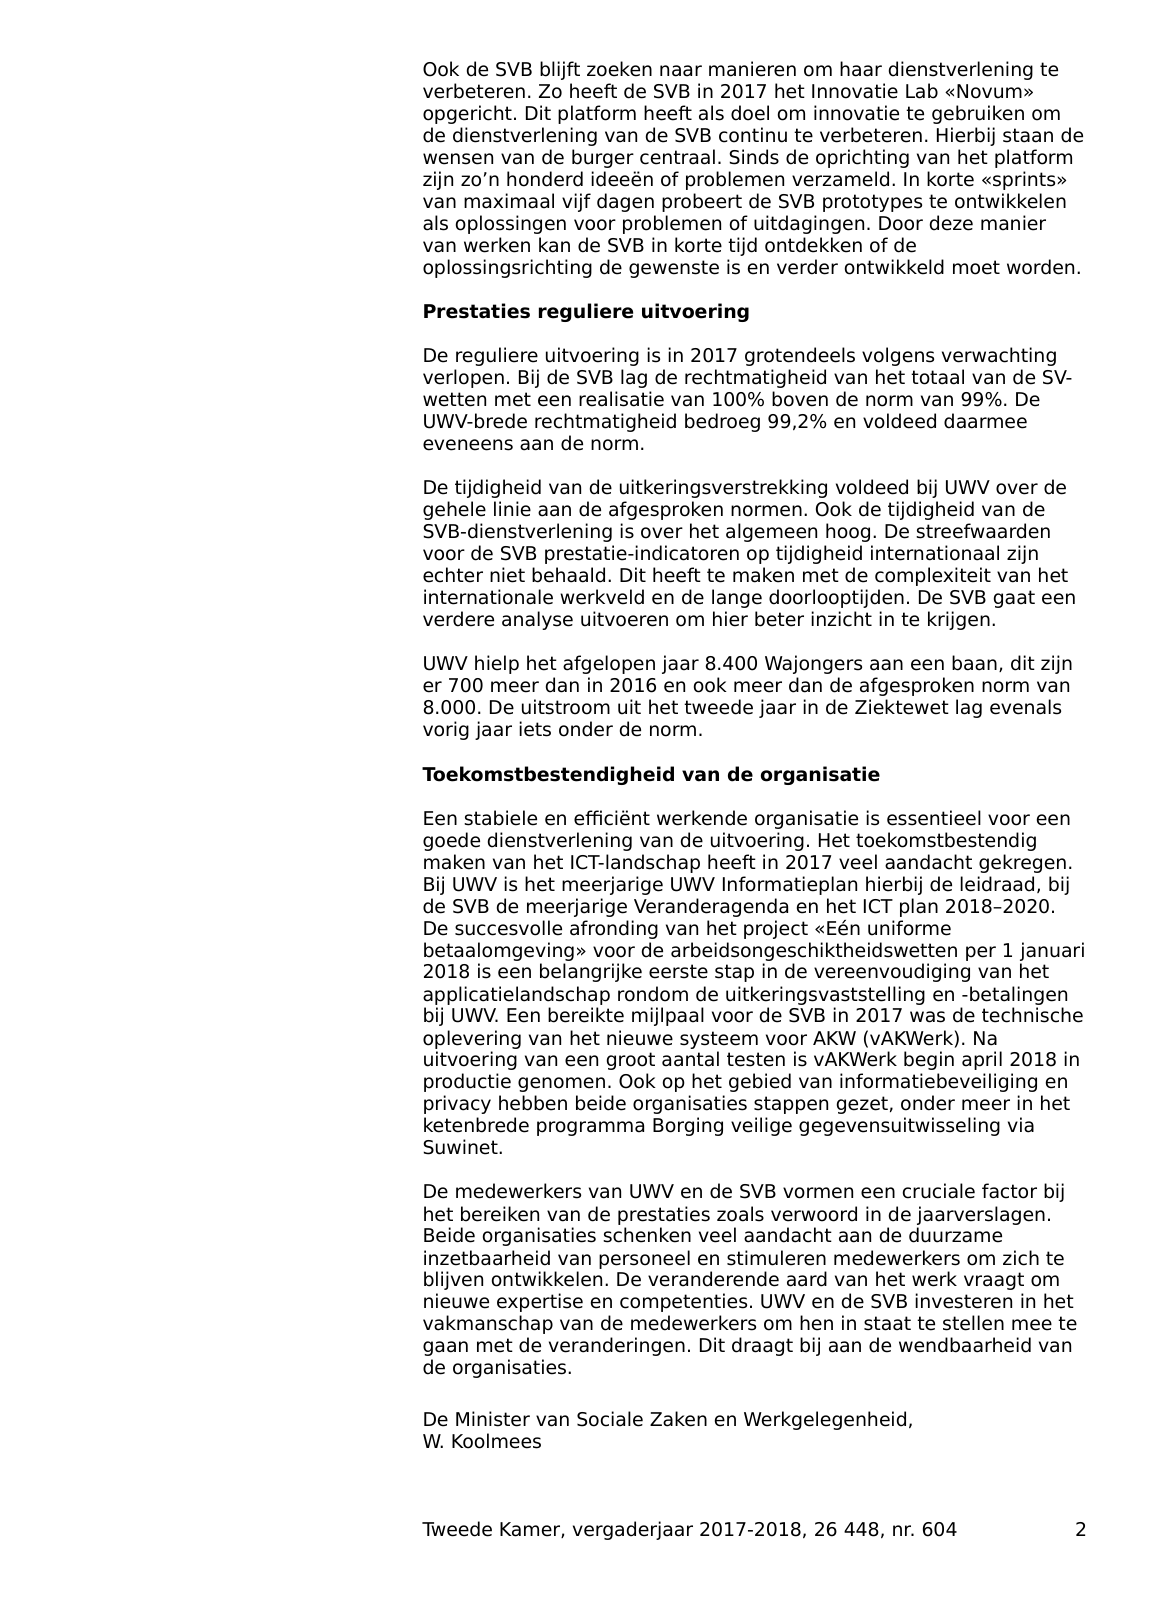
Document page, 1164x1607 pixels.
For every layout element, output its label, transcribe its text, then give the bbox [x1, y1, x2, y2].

text UWV hielp het afgelopen jaar 8.400 Wajongers aan een baan, dit zijn er 700 meer dan in 2016 en ook meer dan de afgesproken norm van 8.000. De uitstroom uit het tweede jaar in de Ziektewet lag evenals vorig jaar iets onder de norm. [422, 653, 1087, 741]
subtitle Prestaties reguliere uitvoering [422, 301, 1087, 323]
text De medewerkers van UWV en de SVB vormen een cruciale factor bij het bereiken van de prestaties zoals verwoord in de jaarverslagen. Beide organisaties schenken veel aandacht aan de duurzame inzetbaarheid van personeel en stimuleren medewerkers om zich te blijven ontwikkelen. De veranderende aard van het werk vraagt om nieuwe expertise en competenties. UWV en de SVB investeren in het vakmanschap van de medewerkers om hen in staat te stellen mee te gaan met de veranderingen. Dit draagt bij aan de wendbaarheid van de organisaties. [422, 1181, 1087, 1379]
text Een stabiele en efficiënt werkende organisatie is essentieel voor een goede dienstverlening van de uitvoering. Het toekomstbestendig maken van het ICT-landschap heeft in 2017 veel aandacht gekregen. Bij UWV is het meerjarige UWV Informatieplan hierbij de leidraad, bij de SVB de meerjarige Veranderagenda en het ICT plan 2018–2020. De succesvolle afronding van het project «Eén uniforme betaalomgeving» voor de arbeidsongeschiktheidswetten per 1 januari 2018 is een belangrijke eerste stap in de vereenvoudiging van het applicatielandschap rondom de uitkeringsvaststelling en -betalingen bij UWV. Een bereikte mijlpaal voor de SVB in 2017 was de technische oplevering van het nieuwe systeem voor AKW (vAKWerk). Na uitvoering van een groot aantal testen is vAKWerk begin april 2018 in productie genomen. Ook op het gebied van informatiebeveiliging en privacy hebben beide organisaties stappen gezet, onder meer in het ketenbrede programma Borging veilige gegevensuitwisseling via Suwinet. [422, 808, 1087, 1159]
text De Minister van Sociale Zaken en Werkgelegenheid, W. Koolmees [422, 1409, 1087, 1453]
text Ook de SVB blijft zoeken naar manieren om haar dienstverlening te verbeteren. Zo heeft de SVB in 2017 het Innovatie Lab «Novum» opgericht. Dit platform heeft als doel om innovatie te gebruiken om de dienstverlening van de SVB continu te verbeteren. Hierbij staan de wensen van de burger centraal. Sinds de oprichting van het platform zijn zo’n honderd ideeën of problemen verzameld. In korte «sprints» van maximaal vijf dagen probeert de SVB prototypes te ontwikkelen als oplossingen voor problemen of uitdagingen. Door deze manier van werken kan de SVB in korte tijd ontdekken of de oplossingsrichting de gewenste is en verder ontwikkeld moet worden. [422, 59, 1087, 279]
text De tijdigheid van de uitkeringsverstrekking voldeed bij UWV over de gehele linie aan de afgesproken normen. Ook de tijdigheid van de SVB-dienstverlening is over het algemeen hoog. De streefwaarden voor de SVB prestatie-indicatoren op tijdigheid internationaal zijn echter niet behaald. Dit heeft te maken met de complexiteit van het internationale werkveld en de lange doorlooptijden. De SVB gaat een verdere analyse uitvoeren om hier beter inzicht in te krijgen. [422, 477, 1087, 631]
text De reguliere uitvoering is in 2017 grotendeels volgens verwachting verlopen. Bij de SVB lag de rechtmatigheid van het totaal van de SV-wetten met een realisatie van 100% boven de norm van 99%. De UWV-brede rechtmatigheid bedroeg 99,2% en voldeed daarmee eveneens aan de norm. [422, 345, 1087, 455]
subtitle Toekomstbestendigheid van de organisatie [422, 763, 1087, 785]
